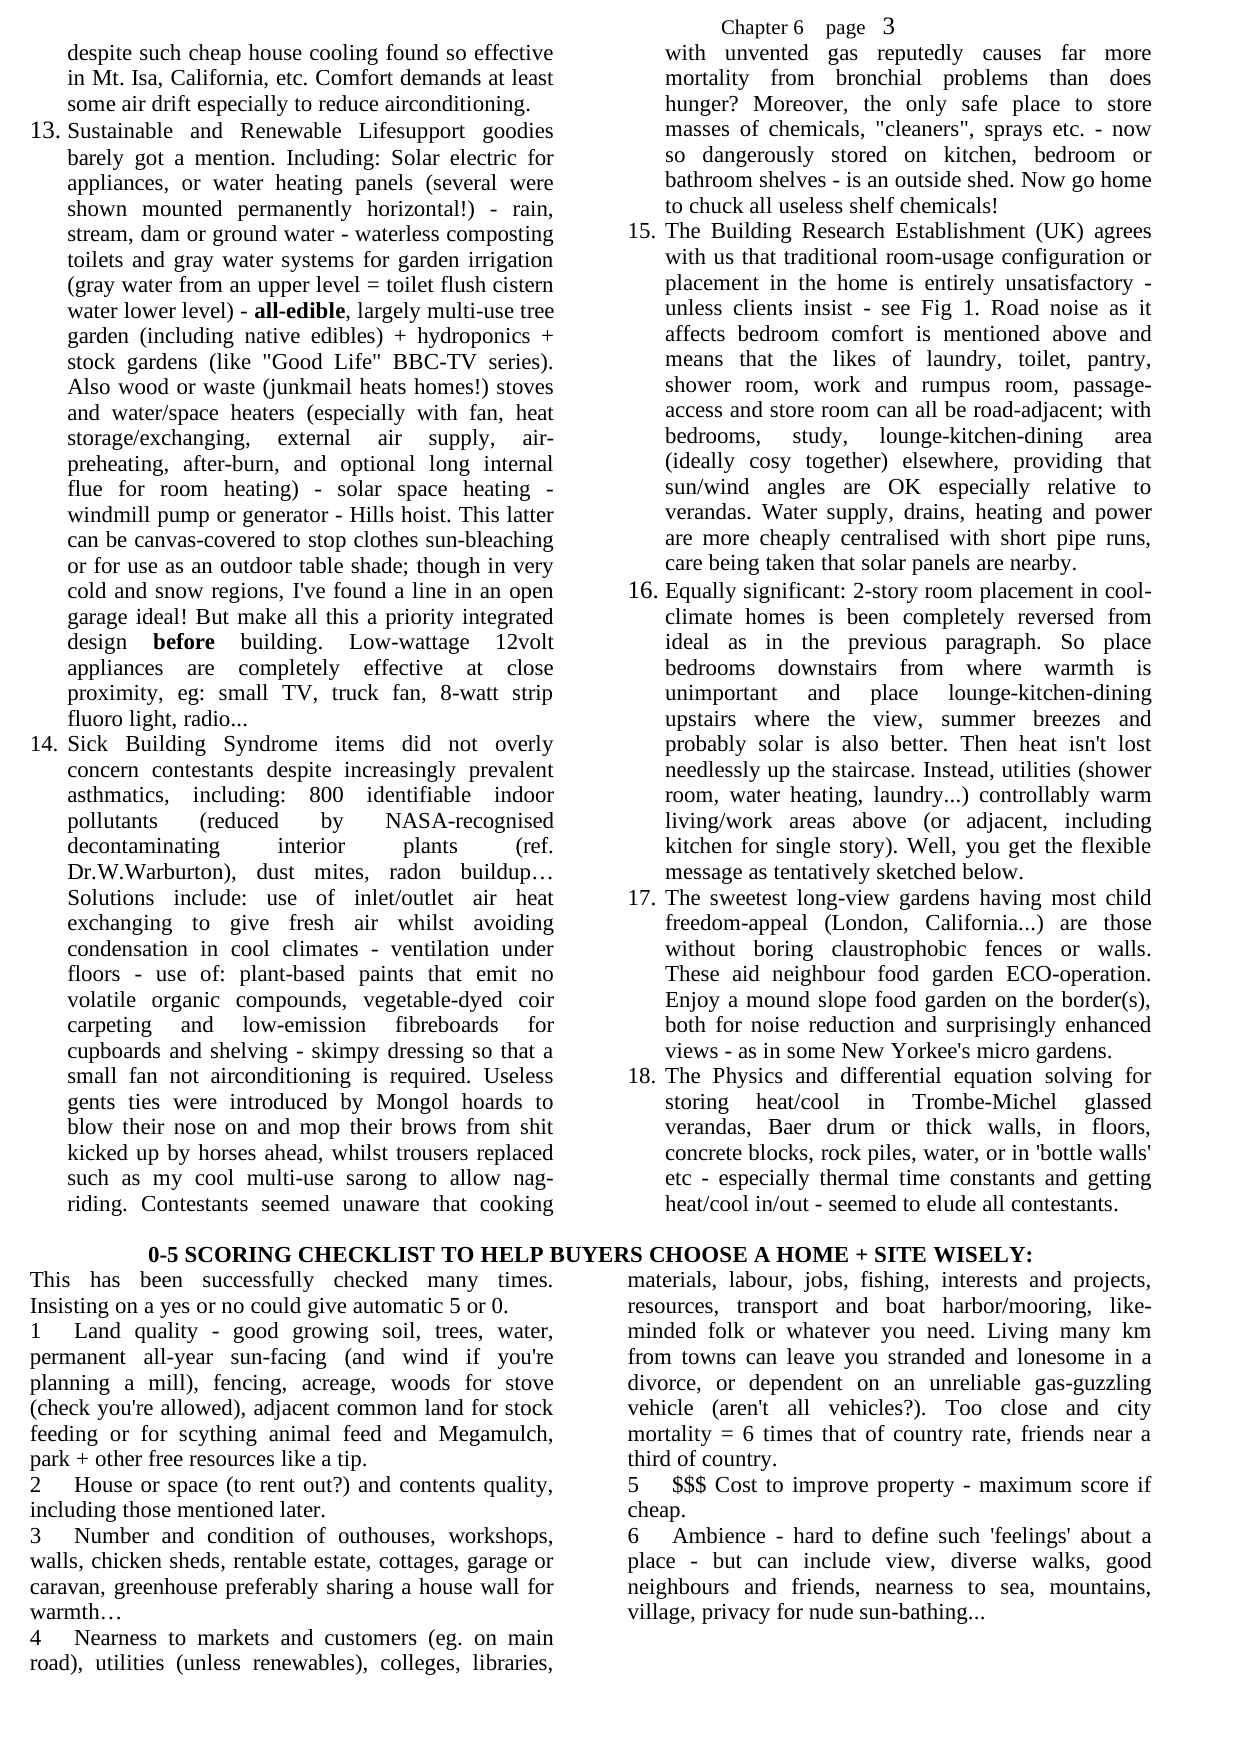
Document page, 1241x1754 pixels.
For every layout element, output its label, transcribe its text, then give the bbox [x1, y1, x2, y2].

list The sweetest long-view gardens having most child freedom-appeal (London, California...) are those without boring claustrophobic fences or walls. These aid neighbour food garden ECO-operation. Enjoy a mound slope food garden on the border(s), both for noise reduction and surprisingly enhanced views - as in some New Yorkee's micro gardens. [627, 884, 1152, 1063]
list Equally significant: 2-story room placement in cool-climate homes is been completely reversed from ideal as in the previous paragraph. So place bedrooms downstairs from where warmth is unimportant and place lounge-kitchen-dining upstairs where the view, summer breezes and probably solar is also better. Then heat isn't lost needlessly up the staircase. Instead, utilities (shower room, water heating, laundry...) controllably warm living/work areas above (or adjacent, including kitchen for single story). Well, you get the flexible message as tentatively sketched below. [627, 576, 1152, 884]
list with unvented gas reputedly causes far more mortality from bronchial problems than does hunger? Moreover, the only safe place to store masses of chemicals, "cleaners", sprays etc. - now so dangerously stored on kitchen, bedroom or bathroom shelves - is an outside shed. Now go home to chuck all useless shelf chemicals! [627, 40, 1152, 218]
text 1 Land quality - good growing soil, trees, water, permanent all-year sun-facing (and wind if you're planning a mill), fencing, acreage, woods for stove (check you're allowed), adjacent common land for stock feeding or for scything animal feed and Megamulch, park + other free resources like a tip. [29, 1318, 554, 1471]
text 5 $$$ Cost to improve property - maximum score if cheap. [627, 1471, 1152, 1522]
text 6 Ambience - hard to define such 'feelings' about a place - but can include view, diverse walks, good neighbours and friends, nearness to sea, mountains, village, privacy for nude sun-bathing... [627, 1522, 1152, 1624]
list The Building Research Establishment (UK) agrees with us that traditional room-usage configuration or placement in the home is entirely unsatisfactory - unless clients insist - see Fig 1. Road noise as it affects bedroom comfort is mentioned above and means that the likes of laundry, toilet, pantry, shower room, work and rumpus room, passage-access and store room can all be road-adjacent; with bedrooms, study, lounge-kitchen-dining area (ideally cosy together) elsewhere, providing that sun/wind angles are OK especially relative to verandas. Water supply, drains, heating and power are more cheaply centralised with short pipe runs, care being taken that solar panels are nearby. [627, 218, 1152, 576]
text materials, labour, jobs, fishing, interests and projects, resources, transport and boat harbor/mooring, like-minded folk or whatever you need. Living many km from towns can leave you stranded and lonesome in a divorce, or dependent on an unreliable gas-guzzling vehicle (aren't all vehicles?). Too close and city mortality = 6 times that of country rate, friends near a third of country. [627, 1267, 1152, 1471]
text 2 House or space (to rent out?) and contents quality, including those mentioned later. [29, 1471, 554, 1522]
text This has been successfully checked many times. Insisting on a yes or no could give automatic 5 or 0. [29, 1267, 554, 1318]
text 4 Nearness to markets and customers (eg. on main road), utilities (unless renewables), colleges, libraries, [29, 1624, 554, 1676]
list Sick Building Syndrome items did not overly concern contestants despite increasingly prevalent asthmatics, including: 800 identifiable indoor pollutants (reduced by NASA-recognised decontaminating interior plants (ref. Dr.W.Warburton), dust mites, radon buildup… Solutions include: use of inlet/outlet air heat exchanging to give fresh air whilst avoiding condensation in cool climates - ventilation under floors - use of: plant-based paints that emit no volatile organic compounds, vegetable-dyed coir carpeting and low-emission fibreboards for cupboards and shelving - skimpy dressing so that a small fan not airconditioning is required. Useless gents ties were introduced by Mongol hoards to blow their nose on and mop their brows from shit kicked up by horses ahead, whilst trousers replaced such as my cool multi-use sarong to allow nag-riding. Contestants seemed unaware that cooking [29, 731, 554, 1216]
text 0-5 SCORING CHECKLIST TO HELP BUYERS CHOOSE A HOME + SITE WISELY: [29, 1242, 1152, 1267]
text 3 Number and condition of outhouses, workshops, walls, chicken sheds, rentable estate, cottages, garage or caravan, greenhouse preferably sharing a house wall for warmth… [29, 1522, 554, 1624]
list despite such cheap house cooling found so effective in Mt. Isa, California, etc. Comfort demands at least some air drift especially to reduce airconditioning. [29, 40, 554, 116]
list The Physics and differential equation solving for storing heat/cool in Trombe-Michel glassed verandas, Baer drum or thick walls, in floors, concrete blocks, rock piles, water, or in 'bottle walls' etc - especially thermal time constants and getting heat/cool in/out - seemed to elude all contestants. [627, 1063, 1152, 1216]
list Sustainable and Renewable Lifesupport goodies barely got a mention. Including: Solar electric for appliances, or water heating panels (several were shown mounted permanently horizontal!) - rain, stream, dam or ground water - waterless composting toilets and gray water systems for garden irrigation (gray water from an upper level = toilet flush cistern water lower level) - all-edible, largely multi-use tree garden (including native edibles) + hydroponics + stock gardens (like "Good Life" BBC-TV series). Also wood or waste (junkmail heats homes!) stoves and water/space heaters (especially with fan, heat storage/exchanging, external air supply, air-preheating, after-burn, and optional long internal flue for room heating) - solar space heating - windmill pump or generator - Hills hoist. This latter can be canvas-covered to stop clothes sun-bleaching or for use as an outdoor table shade; though in very cold and snow regions, I've found a line in an open garage ideal! But make all this a priority integrated design before building. Low-wattage 12volt appliances are completely effective at close proximity, eg: small TV, truck fan, 8-watt strip fluoro light, radio... [29, 116, 554, 731]
